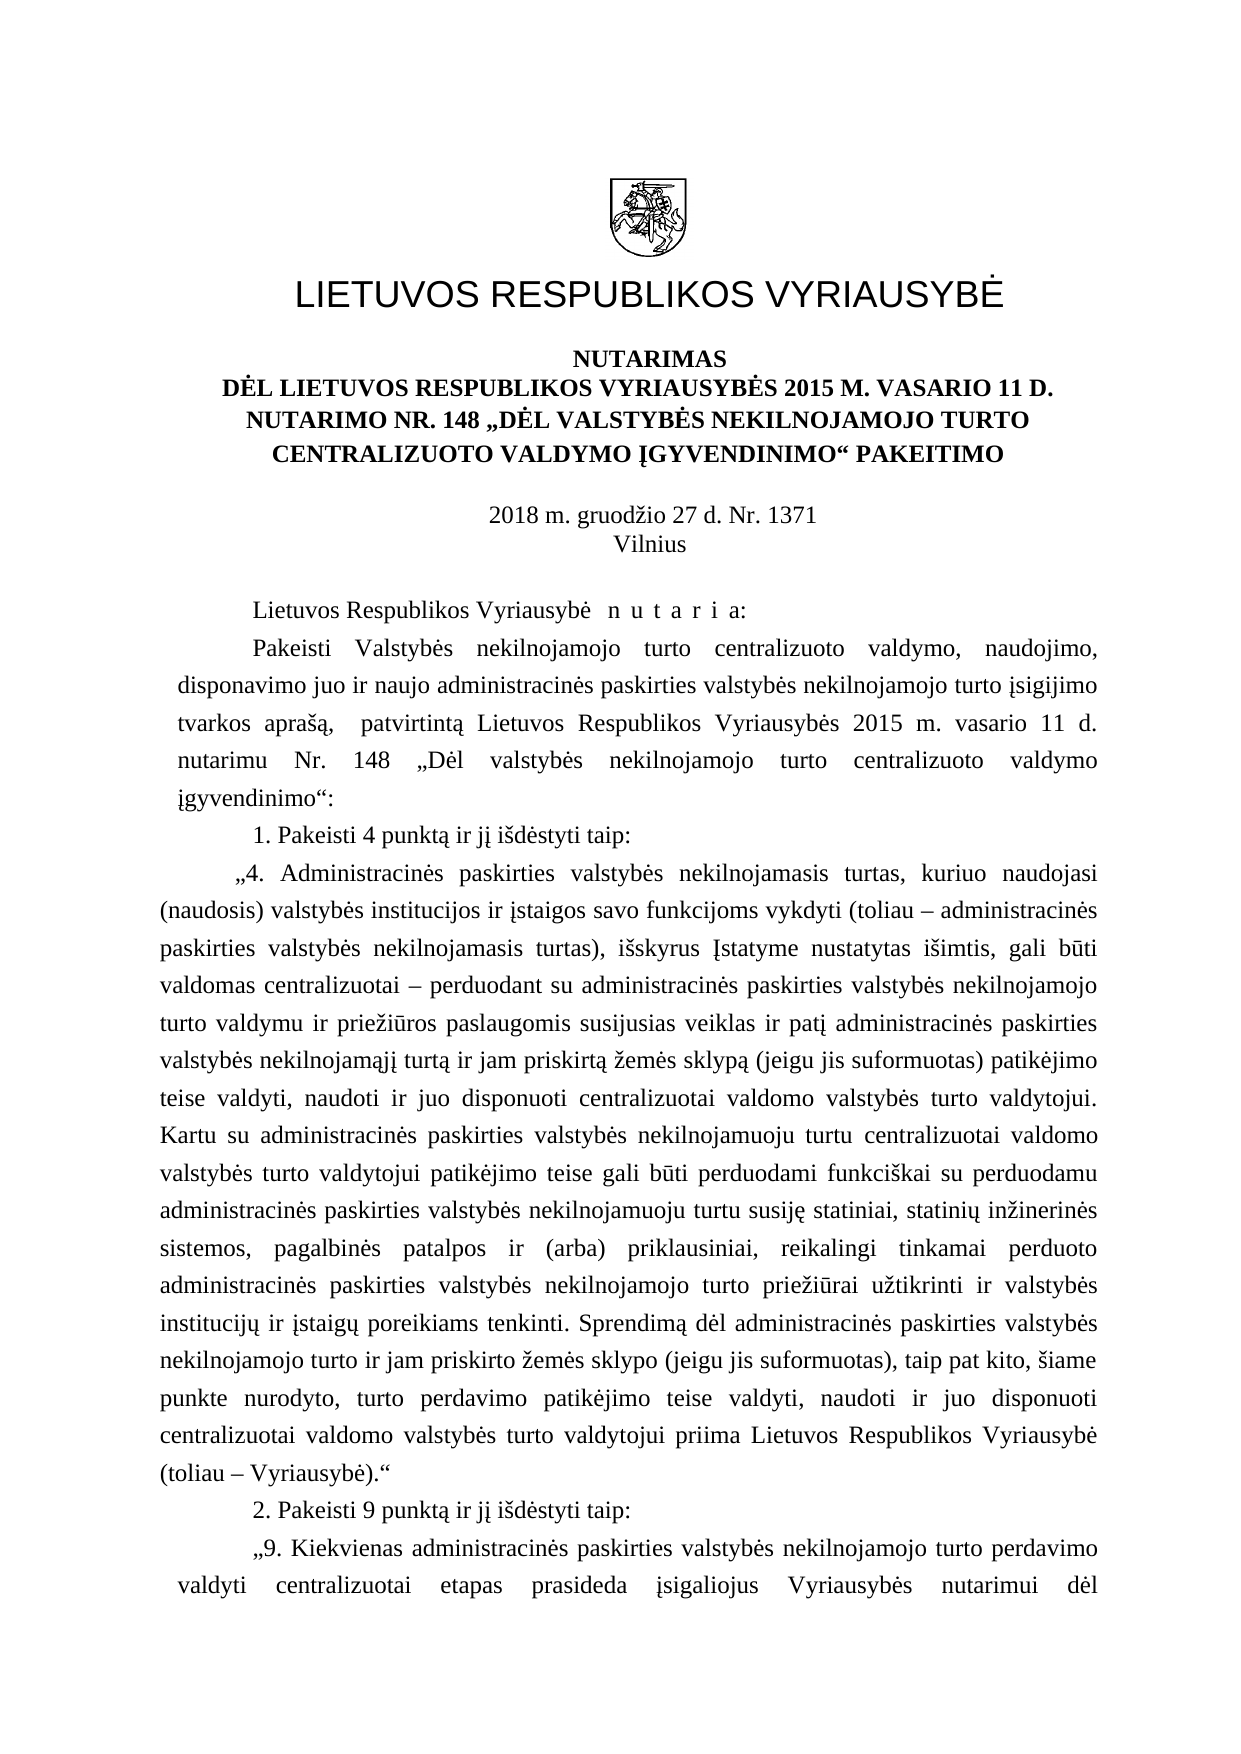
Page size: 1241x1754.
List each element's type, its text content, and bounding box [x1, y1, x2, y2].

text „9. Kiekvienas administracinės paskirties valstybės nekilnojamojo turto perdavimo valdyti centralizuotai etapas prasideda įsigaliojus Vyriausybės nutarimui dėl [177, 1524, 1098, 1599]
text „4. Administracinės paskirties valstybės nekilnojamasis turtas, kuriuo naudojasi (naudosis) valstybės institucijos ir įstaigos savo funkcijoms vykdyti (toliau – administracinės paskirties valstybės nekilnojamasis turtas), išskyrus Įstatyme nustatytas išimtis, gali būti valdomas centralizuotai – perduodant su administracinės paskirties valstybės nekilnojamojo turto valdymu ir priežiūros paslaugomis susijusias veiklas ir patį administracinės paskirties valstybės nekilnojamąjį turtą ir jam priskirtą žemės sklypą (jeigu jis suformuotas) patikėjimo teise valdyti, naudoti ir juo disponuoti centralizuotai valdomo valstybės turto valdytojui. Kartu su administracinės paskirties valstybės nekilnojamuoju turtu centralizuotai valdomo valstybės turto valdytojui patikėjimo teise gali būti perduodami funkciškai su perduodamu administracinės paskirties valstybės nekilnojamuoju turtu susiję statiniai, statinių inžinerinės sistemos, pagalbinės patalpos ir (arba) priklausiniai, reikalingi tinkamai perduoto administracinės paskirties valstybės nekilnojamojo turto priežiūrai užtikrinti ir valstybės institucijų ir įstaigų poreikiams tenkinti. Sprendimą dėl administracinės paskirties valstybės nekilnojamojo turto ir jam priskirto žemės sklypo (jeigu jis suformuotas), taip pat kito, šiame punkte nurodyto, turto perdavimo patikėjimo teise valdyti, naudoti ir juo disponuoti centralizuotai valdomo valstybės turto valdytojui priima Lietuvos Respublikos Vyriausybė (toliau – Vyriausybė).“ [159, 849, 1098, 1487]
text 2018 m. gruodžio 27 d. Nr. 1371 [177, 500, 1122, 529]
text nutarimas [177, 344, 1122, 373]
text Pakeisti Valstybės nekilnojamojo turto centralizuoto valdymo, naudojimo, disponavimo juo ir naujo administracinės paskirties valstybės nekilnojamojo turto įsigijimo tvarkos aprašą, patvirtintą Lietuvos Respublikos Vyriausybės 2015 m. vasario 11 d. nutarimu Nr. 148 „Dėl valstybės nekilnojamojo turto centralizuoto valdymo įgyvendinimo“: [177, 624, 1098, 812]
text Vilnius [177, 529, 1122, 558]
text Lietuvos Respublikos Vyriausybė [177, 272, 1122, 315]
text Lietuvos Respublikos Vyriausybė nutaria: [177, 587, 1122, 624]
text 1. Pakeisti 4 punktą ir jį išdėstyti taip: [177, 812, 1098, 849]
text DĖL LIETUVOS RESPUBLIKOS VYRIAUSYBĖS 2015 M. VASARIO 11 D. NUTARIMO NR. 148 „Dėl VALSTYBĖS NEKILNOJAMOJO TURTO CENTRALIZUOTO VALDYMO ĮGYVENDINIMO“ PAKEITIMO [177, 373, 1098, 467]
text 2. Pakeisti 9 punktą ir jį išdėstyti taip: [177, 1487, 1098, 1524]
